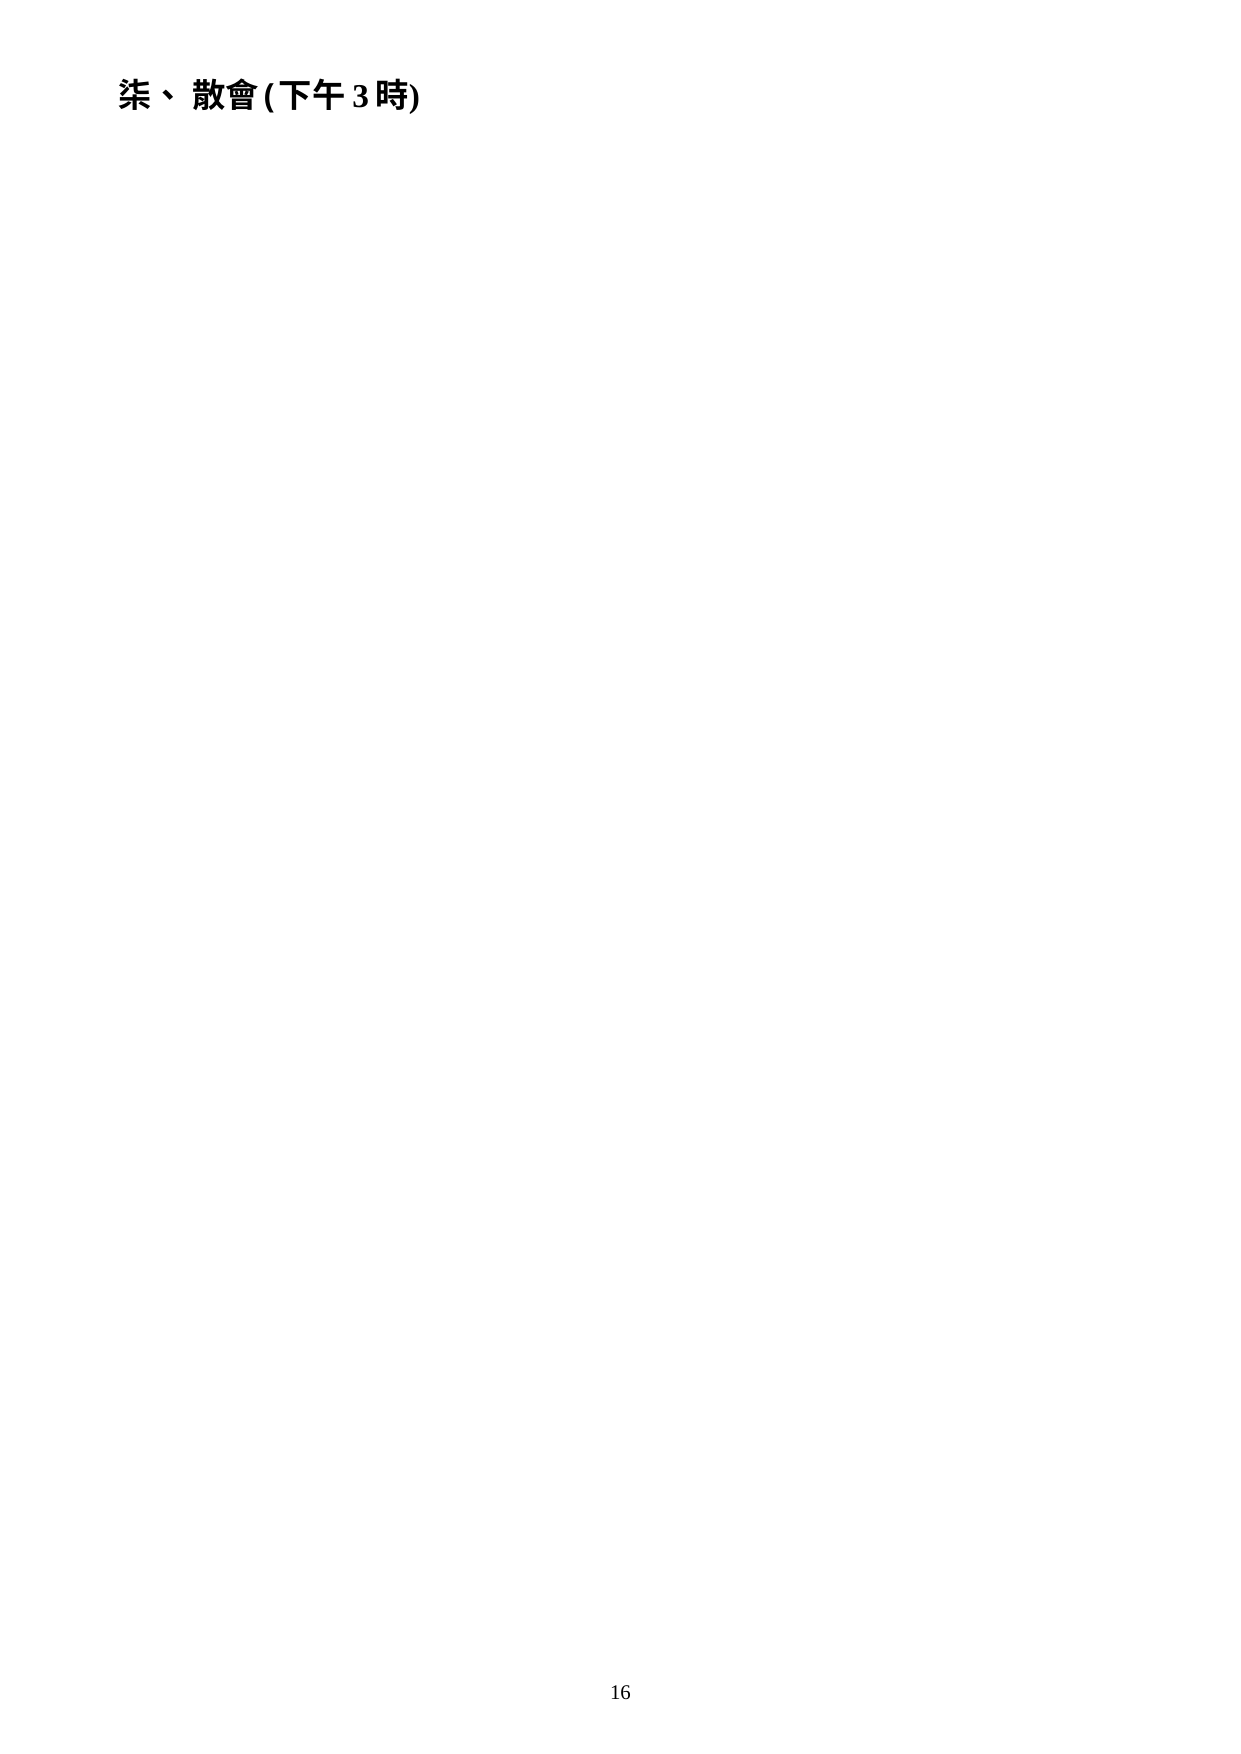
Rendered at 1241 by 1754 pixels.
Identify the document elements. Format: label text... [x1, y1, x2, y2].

list 散會(下午3時) [118, 51, 1122, 114]
